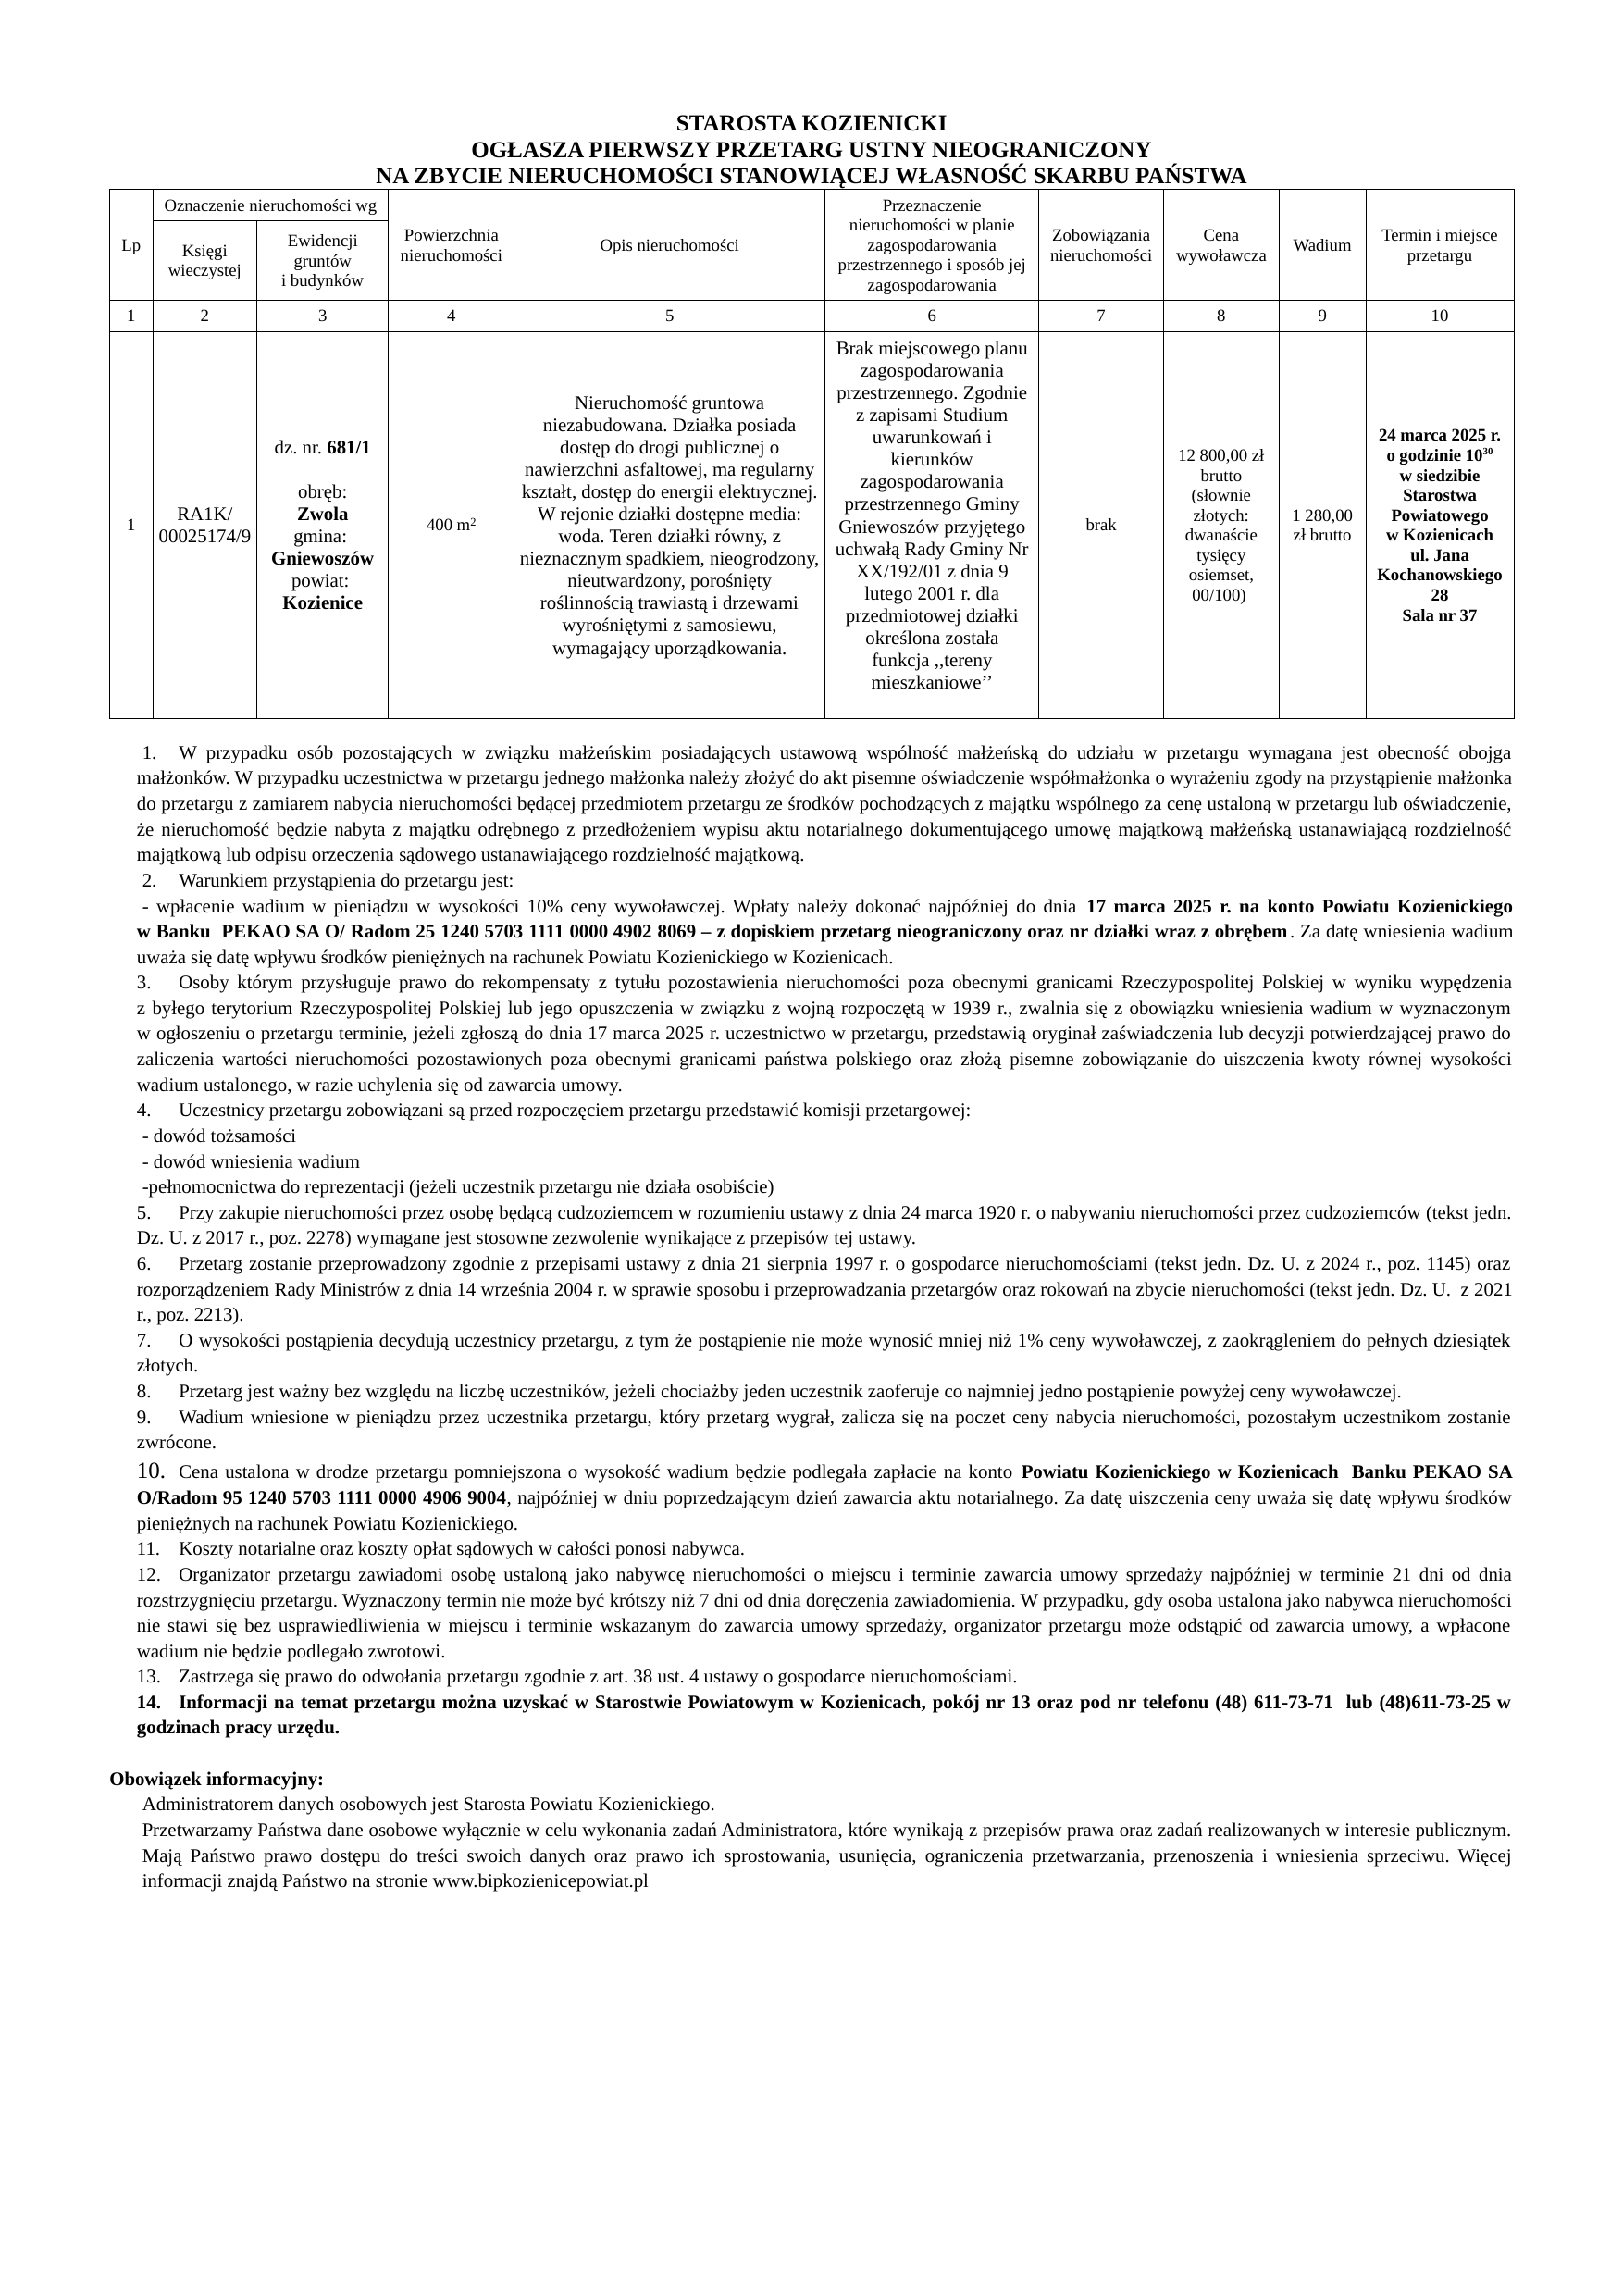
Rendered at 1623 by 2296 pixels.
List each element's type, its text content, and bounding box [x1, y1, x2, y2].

table_cell 400 m2 [389, 332, 514, 718]
text Administratorem danych osobowych jest Starosta Powiatu Kozienickiego. [142, 1793, 1514, 1815]
list O wysokości postąpienia decydują uczestnicy przetargu, z tym że postąpienie nie może wynosić mniej niż 1% ceny wywoławczej, z zaokrągleniem do pełnych dziesiątek złotych. [137, 1329, 1514, 1376]
list Informacji na temat przetargu można uzyskać w Starostwie Powiatowym w Kozienicach, pokój nr 13 oraz pod nr telefonu (48) 611-73-71 lub (48)611-73-25 w godzinach pracy urzędu. [137, 1691, 1514, 1738]
list Uczestnicy przetargu zobowiązani są przed rozpoczęciem przetargu przedstawić komisji przetargowej: [137, 1098, 1514, 1121]
table_cell 5 [514, 301, 824, 331]
list Zastrzega się prawo do odwołania przetargu zgodnie z art. 38 ust. 4 ustawy o gospodarce nieruchomościami. [137, 1665, 1514, 1687]
table_cell 6 [825, 301, 1038, 331]
list Organizator przetargu zawiadomi osobę ustaloną jako nabywcę nieruchomości o miejscu i terminie zawarcia umowy sprzedaży najpóźniej w terminie 21 dni od dnia rozstrzygnięciu przetargu. Wyznaczony termin nie może być krótszy niż 7 dni od dnia doręczenia zawiadomienia. W przypadku, gdy osoba ustalona jako nabywca nieruchomości nie stawi się bez usprawiedliwienia w miejscu i terminie wskazanym do zawarcia umowy sprzedaży, organizator przetargu może odstąpić od zawarcia umowy, a wpłacone wadium nie będzie podlegało zwrotowi. [137, 1563, 1514, 1662]
text Obowiązek informacyjny: [109, 1768, 1514, 1790]
table_cell 4 [389, 301, 514, 331]
table_cell brak [1039, 332, 1163, 718]
table_cell 1 [110, 301, 153, 331]
table_cell Ewidencji gruntów i budynków [257, 221, 388, 300]
text - dowód tożsamości [137, 1124, 1514, 1147]
table_cell 2 [154, 301, 256, 331]
table_cell 12 800,00 zł brutto (słownie złotych: dwanaście tysięcy osiemset, 00/100) [1164, 332, 1279, 718]
table_cell 9 [1280, 301, 1366, 331]
list W przypadku osób pozostających w związku małżeńskim posiadających ustawową wspólność małżeńską do udziału w przetargu wymagana jest obecność obojga małżonków. W przypadku uczestnictwa w przetargu jednego małżonka należy złożyć do akt pisemne oświadczenie współmałżonka o wyrażeniu zgody na przystąpienie małżonka do przetargu z zamiarem nabycia nieruchomości będącej przedmiotem przetargu ze środków pochodzących z majątku wspólnego za cenę ustaloną w przetargu lub oświadczenie, że nieruchomość będzie nabyta z majątku odrębnego z przedłożeniem wypisu aktu notarialnego dokumentującego umowę majątkową małżeńską ustanawiającą rozdzielność majątkową lub odpisu orzeczenia sądowego ustanawiającego rozdzielność majątkową. [137, 741, 1514, 865]
list Przetarg jest ważny bez względu na liczbę uczestników, jeżeli chociażby jeden uczestnik zaoferuje co najmniej jedno postąpienie powyżej ceny wywoławczej. [137, 1380, 1514, 1402]
list Osoby którym przysługuje prawo do rekompensaty z tytułu pozostawienia nieruchomości poza obecnymi granicami Rzeczypospolitej Polskiej w wyniku wypędzenia z byłego terytorium Rzeczypospolitej Polskiej lub jego opuszczenia w związku z wojną rozpoczętą w 1939 r., zwalnia się z obowiązku wniesienia wadium w wyznaczonym w ogłoszeniu o przetargu terminie, jeżeli zgłoszą do dnia 17 marca 2025 r. uczestnictwo w przetargu, przedstawią oryginał zaświadczenia lub decyzji potwierdzającej prawo do zaliczenia wartości nieruchomości pozostawionych poza obecnymi granicami państwa polskiego oraz złożą pisemne zobowiązanie do uiszczenia kwoty równej wysokości wadium ustalonego, w razie uchylenia się od zawarcia umowy. [137, 971, 1514, 1096]
table_cell 10 [1367, 301, 1514, 331]
table_header Powierzchnia nieruchomości [389, 190, 514, 300]
table_header Wadium [1280, 190, 1366, 300]
text -pełnomocnictwa do reprezentacji (jeżeli uczestnik przetargu nie działa osobiście) [137, 1175, 1514, 1198]
text - dowód wniesienia wadium [137, 1149, 1514, 1173]
table_cell 1 280,00 zł brutto [1280, 332, 1366, 718]
table_cell 1 [110, 332, 153, 718]
list Koszty notarialne oraz koszty opłat sądowych w całości ponosi nabywca. [137, 1537, 1514, 1559]
table_header Przeznaczenie nieruchomości w planie zagospodarowania przestrzennego i sposób jej zagospodarowania [825, 190, 1038, 300]
table_cell Brak miejscowego planu zagospodarowania przestrzennego. Zgodnie z zapisami Studium uwarunkowań i kierunków zagospodarowania przestrzennego Gminy Gniewoszów przyjętego uchwałą Rady Gminy Nr XX/192/01 z dnia 9 lutego 2001 r. dla przedmiotowej działki określona została funkcja ,,tereny mieszkaniowe’’ [825, 332, 1038, 718]
table_header Oznaczenie nieruchomości wg [154, 190, 388, 220]
text Przetwarzamy Państwa dane osobowe wyłącznie w celu wykonania zadań Administratora, które wynikają z przepisów prawa oraz zadań realizowanych w interesie publicznym. Mają Państwo prawo dostępu do treści swoich danych oraz prawo ich sprostowania, usunięcia, ograniczenia przetwarzania, przenoszenia i wniesienia sprzeciwu. Więcej informacji znajdą Państwo na stronie www.bipkozienicepowiat.pl [142, 1818, 1514, 1892]
table_header Opis nieruchomości [514, 190, 824, 300]
list Przetarg zostanie przeprowadzony zgodnie z przepisami ustawy z dnia 21 sierpnia 1997 r. o gospodarce nieruchomościami (tekst jedn. Dz. U. z 2024 r., poz. 1145) oraz rozporządzeniem Rady Ministrów z dnia 14 września 2004 r. w sprawie sposobu i przeprowadzania przetargów oraz rokowań na zbycie nieruchomości (tekst jedn. Dz. U. z 2021 r., poz. 2213). [137, 1252, 1514, 1325]
table_cell dz. nr. 681/1 obręb: Zwola gmina: Gniewoszów powiat: Kozienice [257, 332, 388, 718]
table_cell 8 [1164, 301, 1279, 331]
text OGŁASZA PIERWSZY PRZETARG USTNY NIEOGRANICZONY [109, 136, 1514, 163]
list Przy zakupie nieruchomości przez osobę będącą cudzoziemcem w rozumieniu ustawy z dnia 24 marca 1920 r. o nabywaniu nieruchomości przez cudzoziemców (tekst jedn. Dz. U. z 2017 r., poz. 2278) wymagane jest stosowne zezwolenie wynikające z przepisów tej ustawy. [137, 1201, 1514, 1248]
table_header Lp [110, 190, 153, 300]
text STAROSTA KOZIENICKI [109, 109, 1514, 136]
table_header Cena wywoławcza [1164, 190, 1279, 300]
table_cell 7 [1039, 301, 1163, 331]
text NA ZBYCIE NIERUCHOMOŚCI STANOWIĄCEJ WŁASNOŚĆ SKARBU PAŃSTWA [109, 163, 1514, 189]
list Wadium wniesione w pieniądzu przez uczestnika przetargu, który przetarg wygrał, zalicza się na poczet ceny nabycia nieruchomości, pozostałym uczestnikom zostanie zwrócone. [137, 1405, 1514, 1453]
list Cena ustalona w drodze przetargu pomniejszona o wysokość wadium będzie podlegała zapłacie na konto Powiatu Kozienickiego w Kozienicach Banku PEKAO SA O/Radom 95 1240 5703 1111 0000 4906 9004, najpóźniej w dniu poprzedzającym dzień zawarcia aktu notarialnego. Za datę uiszczenia ceny uważa się datę wpływu środków pieniężnych na rachunek Powiatu Kozienickiego. [137, 1457, 1514, 1534]
table_header Zobowiązania nieruchomości [1039, 190, 1163, 300]
table_cell 3 [257, 301, 388, 331]
table_cell Nieruchomość gruntowa niezabudowana. Działka posiada dostęp do drogi publicznej o nawierzchni asfaltowej, ma regularny kształt, dostęp do energii elektrycznej. W rejonie działki dostępne media: woda. Teren działki równy, z nieznacznym spadkiem, nieogrodzony, nieutwardzony, porośnięty roślinnością trawiastą i drzewami wyrośniętymi z samosiewu, wymagający uporządkowania. [514, 332, 824, 718]
table_cell 24 marca 2025 r. o godzinie 1030 w siedzibie Starostwa Powiatowego w Kozienicach ul. Jana Kochanowskiego 28 Sala nr 37 [1367, 332, 1514, 718]
table_cell Księgi wieczystej [154, 221, 256, 300]
table_cell RA1K/00025174/9 [154, 332, 256, 718]
list Warunkiem przystąpienia do przetargu jest: [137, 869, 1514, 891]
text - wpłacenie wadium w pieniądzu w wysokości 10% ceny wywoławczej. Wpłaty należy dokonać najpóźniej do dnia 17 marca 2025 r. na konto Powiatu Kozienickiego w Banku PEKAO SA O/ Radom 25 1240 5703 1111 0000 4902 8069 – z dopiskiem przetarg nieograniczony oraz nr działki wraz z obrębem. Za datę wniesienia wadium uważa się datę wpływu środków pieniężnych na rachunek Powiatu Kozienickiego w Kozienicach. [137, 894, 1514, 968]
table_header Termin i miejsce przetargu [1367, 190, 1514, 300]
